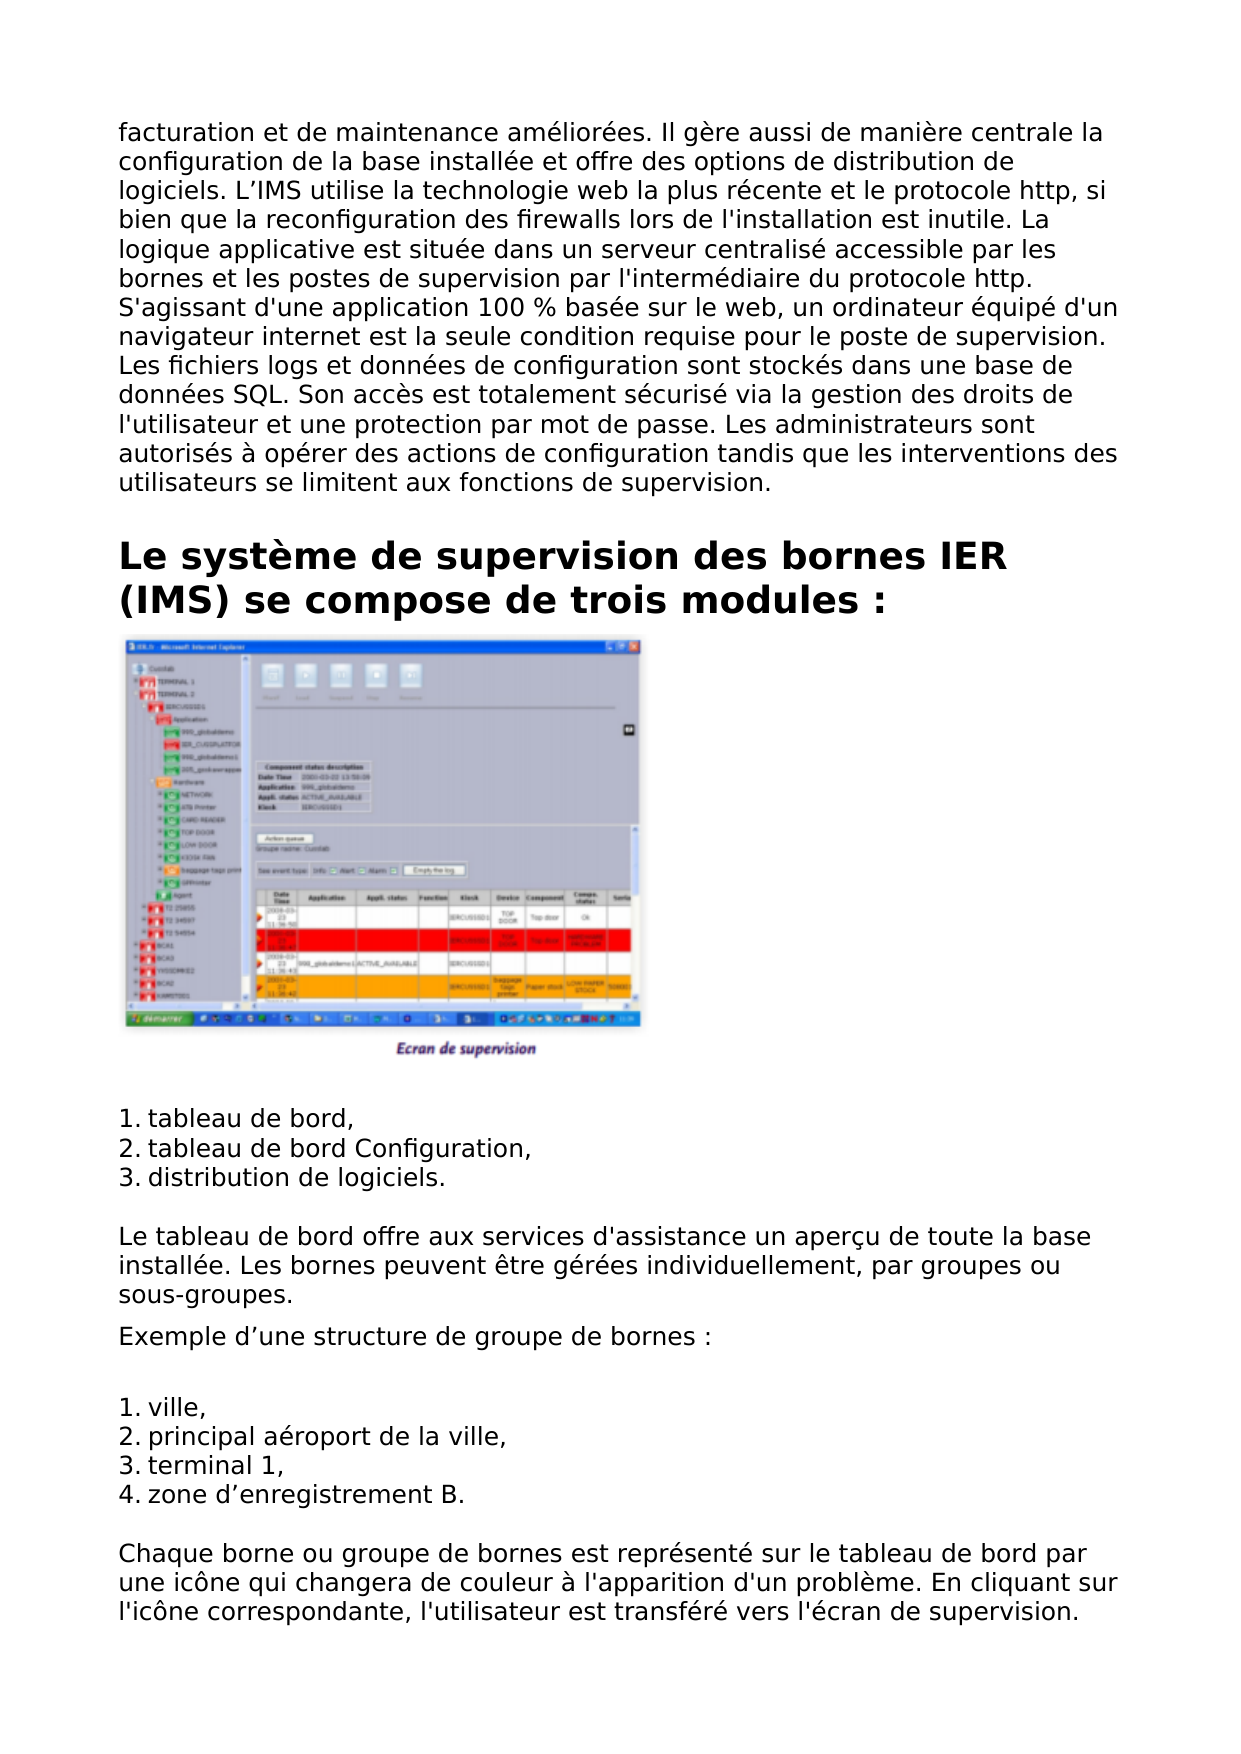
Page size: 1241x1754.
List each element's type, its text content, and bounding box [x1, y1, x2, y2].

list terminal 1, [118, 1451, 1122, 1480]
list distribution de logiciels. [118, 1163, 1122, 1192]
text Chaque borne ou groupe de bornes est représenté sur le tableau de bord par une icône qui changera de couleur à l'apparition d'un problème. En cliquant sur l'icône correspondante, l'utilisateur est transféré vers l'écran de supervision. [118, 1539, 1122, 1626]
text facturation et de maintenance améliorées. Il gère aussi de manière centrale la configuration de la base installée et offre des options de distribution de logiciels. L’IMS utilise la technologie web la plus récente et le protocole http, si bien que la reconfiguration des firewalls lors de l'installation est inutile. La logique applicative est située dans un serveur centralisé accessible par les bornes et les postes de supervision par l'intermédiaire du protocole http. S'agissant d'une application 100 % basée sur le web, un ordinateur équipé d'un navigateur internet est la seule condition requise pour le poste de supervision. Les fichiers logs et données de configuration sont stockés dans une base de données SQL. Son accès est totalement sécurisé via la gestion des droits de l'utilisateur et une protection par mot de passe. Les administrateurs sont autorisés à opérer des actions de configuration tandis que les interventions des utilisateurs se limitent aux fonctions de supervision. [118, 118, 1122, 497]
picture [118, 634, 656, 1063]
list ville, [118, 1393, 1122, 1422]
text Le tableau de bord offre aux services d'assistance un aperçu de toute la base installée. Les bornes peuvent être gérées individuellement, par groupes ou sous-groupes. [118, 1222, 1122, 1309]
subtitle Le système de supervision des bornes IER (IMS) se compose de trois modules : [118, 535, 1122, 622]
list principal aéroport de la ville, [118, 1422, 1122, 1451]
text Exemple d’une structure de groupe de bornes : [118, 1322, 1122, 1351]
list zone d’enregistrement B. [118, 1480, 1122, 1509]
list tableau de bord Configuration, [118, 1134, 1122, 1163]
list tableau de bord, [118, 1105, 1122, 1134]
